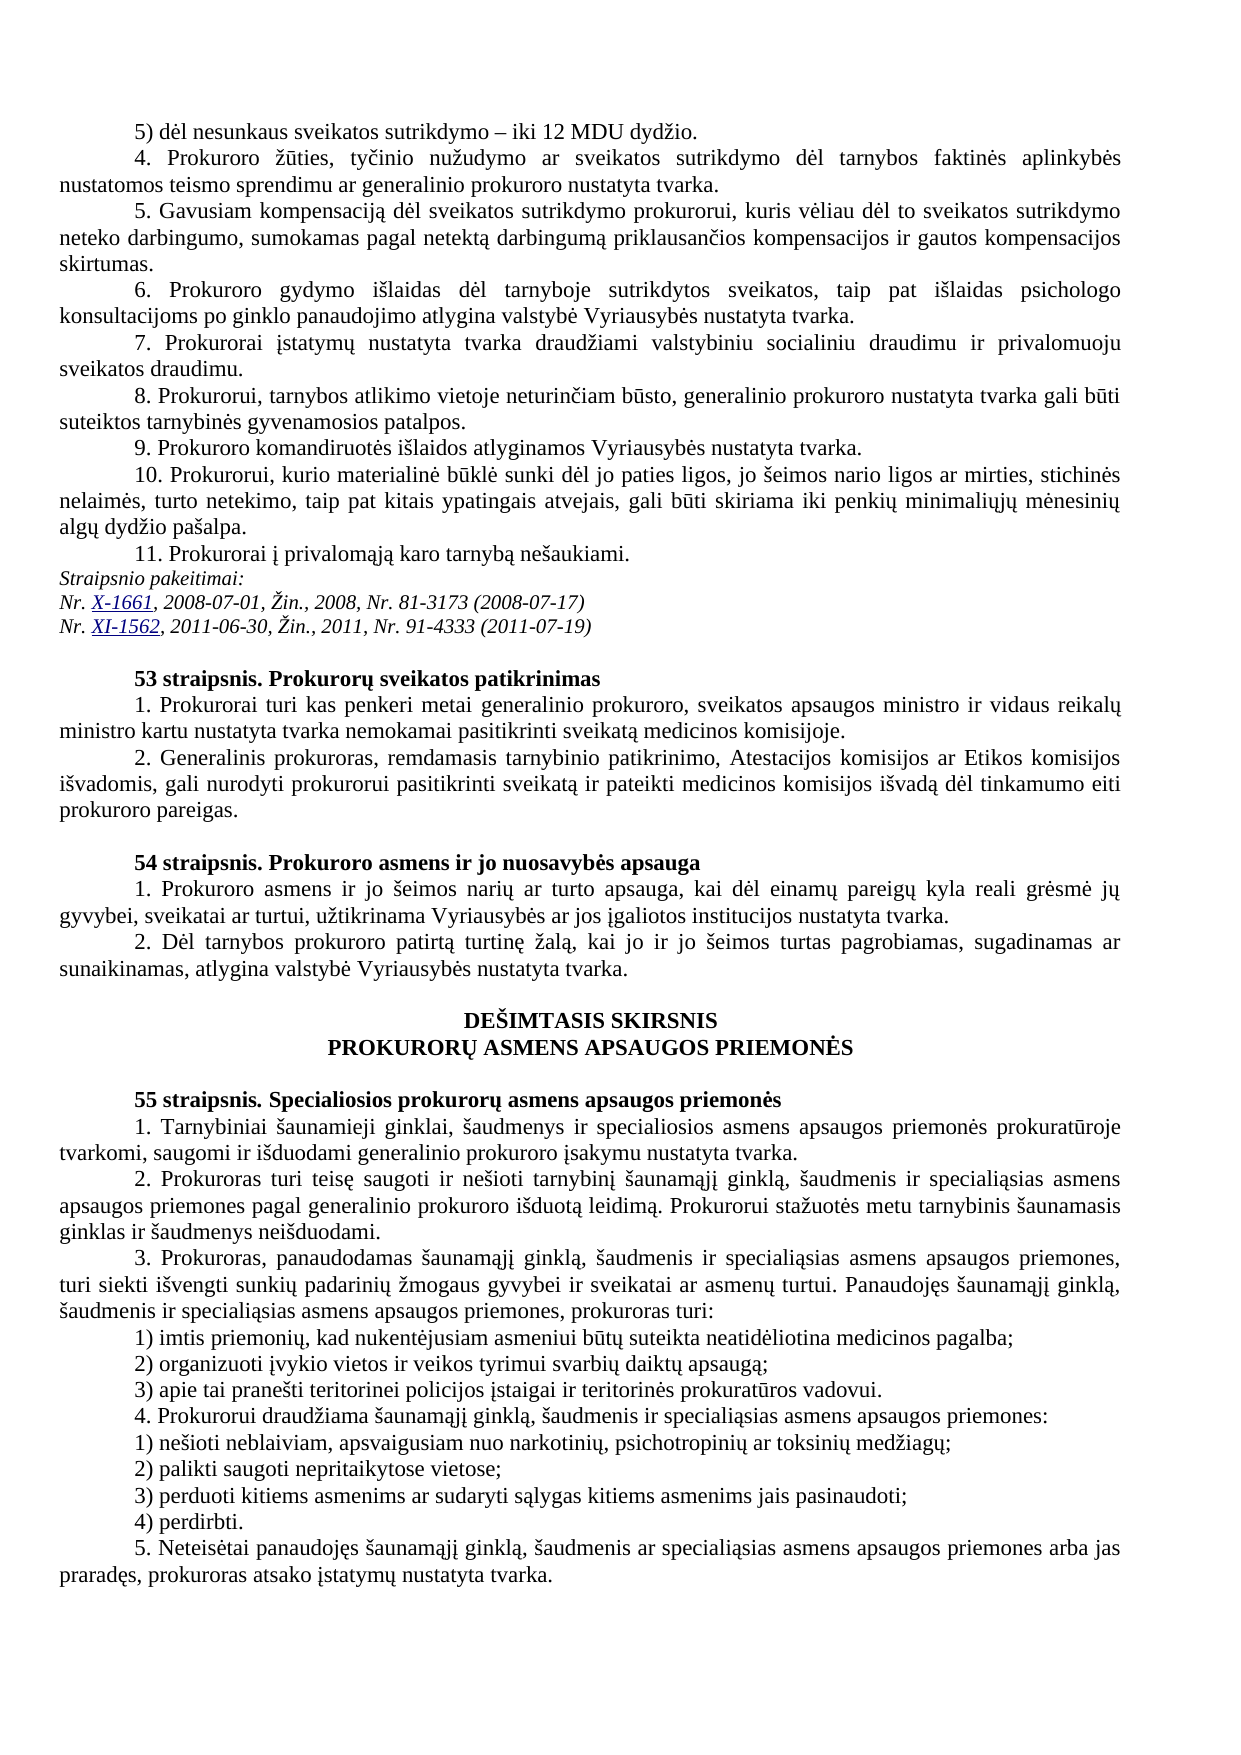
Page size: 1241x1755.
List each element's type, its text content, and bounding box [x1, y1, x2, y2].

text 3. Prokuroras, panaudodamas šaunamąjį ginklą, šaudmenis ir specialiąsias asmens apsaugos priemones, turi siekti išvengti sunkių padarinių žmogaus gyvybei ir sveikatai ar asmenų turtui. Panaudojęs šaunamąjį ginklą, šaudmenis ir specialiąsias asmens apsaugos priemones, prokuroras turi: [59, 1244, 1122, 1323]
text 53 straipsnis. Prokurorų sveikatos patikrinimas [59, 665, 1122, 691]
text 2) organizuoti įvykio vietos ir veikos tyrimui svarbių daiktų apsaugą; [59, 1350, 1122, 1376]
text 4) perdirbti. [59, 1508, 1122, 1534]
subtitle DEŠIMTASIS SKIRSNIS [59, 1007, 1122, 1034]
subtitle PROKURORŲ ASMENS APSAUGOS PRIEMONĖS [59, 1034, 1122, 1060]
text Nr. XI-1562, 2011-06-30, Žin., 2011, Nr. 91-4333 (2011-07-19) [59, 614, 1122, 638]
text 7. Prokurorai įstatymų nustatyta tvarka draudžiami valstybiniu socialiniu draudimu ir privalomuoju sveikatos draudimu. [59, 329, 1122, 382]
text 5. Gavusiam kompensaciją dėl sveikatos sutrikdymo prokurorui, kuris vėliau dėl to sveikatos sutrikdymo neteko darbingumo, sumokamas pagal netektą darbingumą priklausančios kompensacijos ir gautos kompensacijos skirtumas. [59, 197, 1122, 276]
text 3) apie tai pranešti teritorinei policijos įstaigai ir teritorinės prokuratūros vadovui. [59, 1376, 1122, 1403]
text Nr. X-1661, 2008-07-01, Žin., 2008, Nr. 81-3173 (2008-07-17) [59, 590, 1122, 614]
text 2) palikti saugoti nepritaikytose vietose; [59, 1455, 1122, 1482]
text 54 straipsnis. Prokuroro asmens ir jo nuosavybės apsauga [59, 849, 1122, 876]
text 4. Prokuroro žūties, tyčinio nužudymo ar sveikatos sutrikdymo dėl tarnybos faktinės aplinkybės nustatomos teismo sprendimu ar generalinio prokuroro nustatyta tvarka. [59, 144, 1122, 197]
text 3) perduoti kitiems asmenims ar sudaryti sąlygas kitiems asmenims jais pasinaudoti; [59, 1482, 1122, 1508]
text 1. Prokurorai turi kas penkeri metai generalinio prokuroro, sveikatos apsaugos ministro ir vidaus reikalų ministro kartu nustatyta tvarka nemokamai pasitikrinti sveikatą medicinos komisijoje. [59, 691, 1122, 744]
text 2. Generalinis prokuroras, remdamasis tarnybinio patikrinimo, Atestacijos komisijos ar Etikos komisijos išvadomis, gali nurodyti prokurorui pasitikrinti sveikatą ir pateikti medicinos komisijos išvadą dėl tinkamumo eiti prokuroro pareigas. [59, 744, 1122, 823]
text 55 straipsnis. Specialiosios prokurorų asmens apsaugos priemonės [59, 1086, 1122, 1113]
text 5. Neteisėtai panaudojęs šaunamąjį ginklą, šaudmenis ar specialiąsias asmens apsaugos priemones arba jas praradęs, prokuroras atsako įstatymų nustatyta tvarka. [59, 1534, 1122, 1587]
text 5) dėl nesunkaus sveikatos sutrikdymo – iki 12 MDU dydžio. [59, 118, 1122, 144]
text 9. Prokuroro komandiruotės išlaidos atlyginamos Vyriausybės nustatyta tvarka. [59, 434, 1122, 461]
text Straipsnio pakeitimai: [59, 566, 1122, 590]
text 10. Prokurorui, kurio materialinė būklė sunki dėl jo paties ligos, jo šeimos nario ligos ar mirties, stichinės nelaimės, turto netekimo, taip pat kitais ypatingais atvejais, gali būti skiriama iki penkių minimaliųjų mėnesinių algų dydžio pašalpa. [59, 461, 1122, 540]
text 6. Prokuroro gydymo išlaidas dėl tarnyboje sutrikdytos sveikatos, taip pat išlaidas psichologo konsultacijoms po ginklo panaudojimo atlygina valstybė Vyriausybės nustatyta tvarka. [59, 276, 1122, 329]
text 2. Prokuroras turi teisę saugoti ir nešioti tarnybinį šaunamąjį ginklą, šaudmenis ir specialiąsias asmens apsaugos priemones pagal generalinio prokuroro išduotą leidimą. Prokurorui stažuotės metu tarnybinis šaunamasis ginklas ir šaudmenys neišduodami. [59, 1165, 1122, 1244]
text 2. Dėl tarnybos prokuroro patirtą turtinę žalą, kai jo ir jo šeimos turtas pagrobiamas, sugadinamas ar sunaikinamas, atlygina valstybė Vyriausybės nustatyta tvarka. [59, 928, 1122, 981]
text 11. Prokurorai į privalomąją karo tarnybą nešaukiami. [59, 540, 1122, 566]
text 1. Prokuroro asmens ir jo šeimos narių ar turto apsauga, kai dėl einamų pareigų kyla reali grėsmė jų gyvybei, sveikatai ar turtui, užtikrinama Vyriausybės ar jos įgaliotos institucijos nustatyta tvarka. [59, 876, 1122, 928]
text 8. Prokurorui, tarnybos atlikimo vietoje neturinčiam būsto, generalinio prokuroro nustatyta tvarka gali būti suteiktos tarnybinės gyvenamosios patalpos. [59, 382, 1122, 434]
text 4. Prokurorui draudžiama šaunamąjį ginklą, šaudmenis ir specialiąsias asmens apsaugos priemones: [59, 1403, 1122, 1429]
text 1. Tarnybiniai šaunamieji ginklai, šaudmenys ir specialiosios asmens apsaugos priemonės prokuratūroje tvarkomi, saugomi ir išduodami generalinio prokuroro įsakymu nustatyta tvarka. [59, 1113, 1122, 1165]
text 1) imtis priemonių, kad nukentėjusiam asmeniui būtų suteikta neatidėliotina medicinos pagalba; [59, 1323, 1122, 1350]
text 1) nešioti neblaiviam, apsvaigusiam nuo narkotinių, psichotropinių ar toksinių medžiagų; [59, 1429, 1122, 1455]
